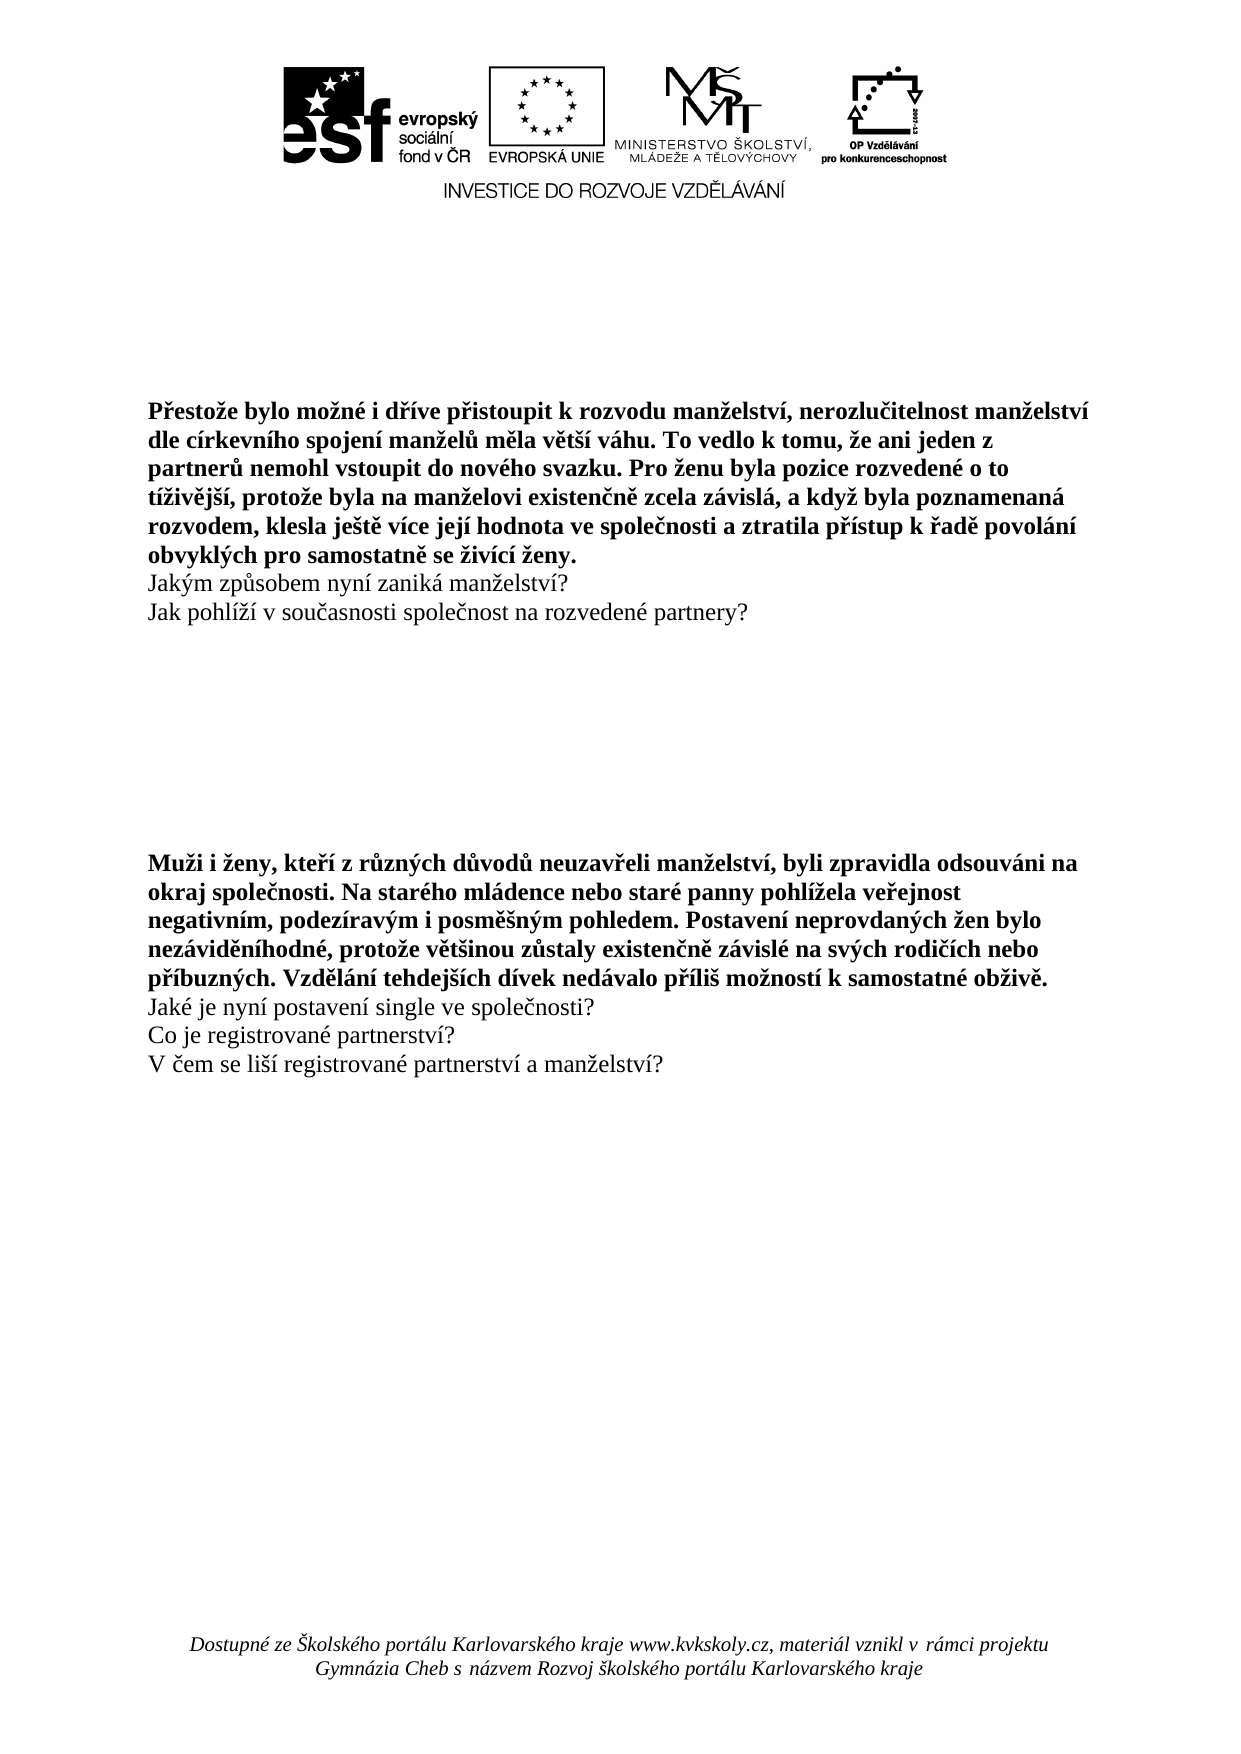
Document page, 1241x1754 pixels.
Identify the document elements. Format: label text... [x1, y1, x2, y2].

text V čem se liší registrované partnerství a manželství? [148, 1049, 1092, 1078]
picture [248, 36, 992, 222]
text Co je registrované partnerství? [148, 1021, 1092, 1049]
text Jakým způsobem nyní zaniká manželství? [148, 568, 1092, 597]
text Jak pohlíží v současnosti společnost na rozvedené partnery? [148, 597, 1092, 626]
text Jaké je nyní postavení single ve společnosti? [148, 992, 1092, 1021]
text Přestože bylo možné i dříve přistoupit k rozvodu manželství, nerozlučitelnost manželství dle církevního spojení manželů měla větší váhu. To vedlo k tomu, že ani jeden z partnerů nemohl vstoupit do nového svazku. Pro ženu byla pozice rozvedené o to tíživější, protože byla na manželovi existenčně zcela závislá, a když byla poznamenaná rozvodem, klesla ještě více její hodnota ve společnosti a ztratila přístup k řadě povolání obvyklých pro samostatně se živící ženy. [148, 396, 1092, 568]
text Muži i ženy, kteří z různých důvodů neuzavřeli manželství, byli zpravidla odsouváni na okraj společnosti. Na starého mládence nebo staré panny pohlížela veřejnost negativním, podezíravým i posměšným pohledem. Postavení neprovdaných žen bylo nezáviděníhodné, protože většinou zůstaly existenčně závislé na svých rodičích nebo příbuzných. Vzdělání tehdejších dívek nedávalo příliš možností k samostatné obživě. [148, 848, 1092, 992]
